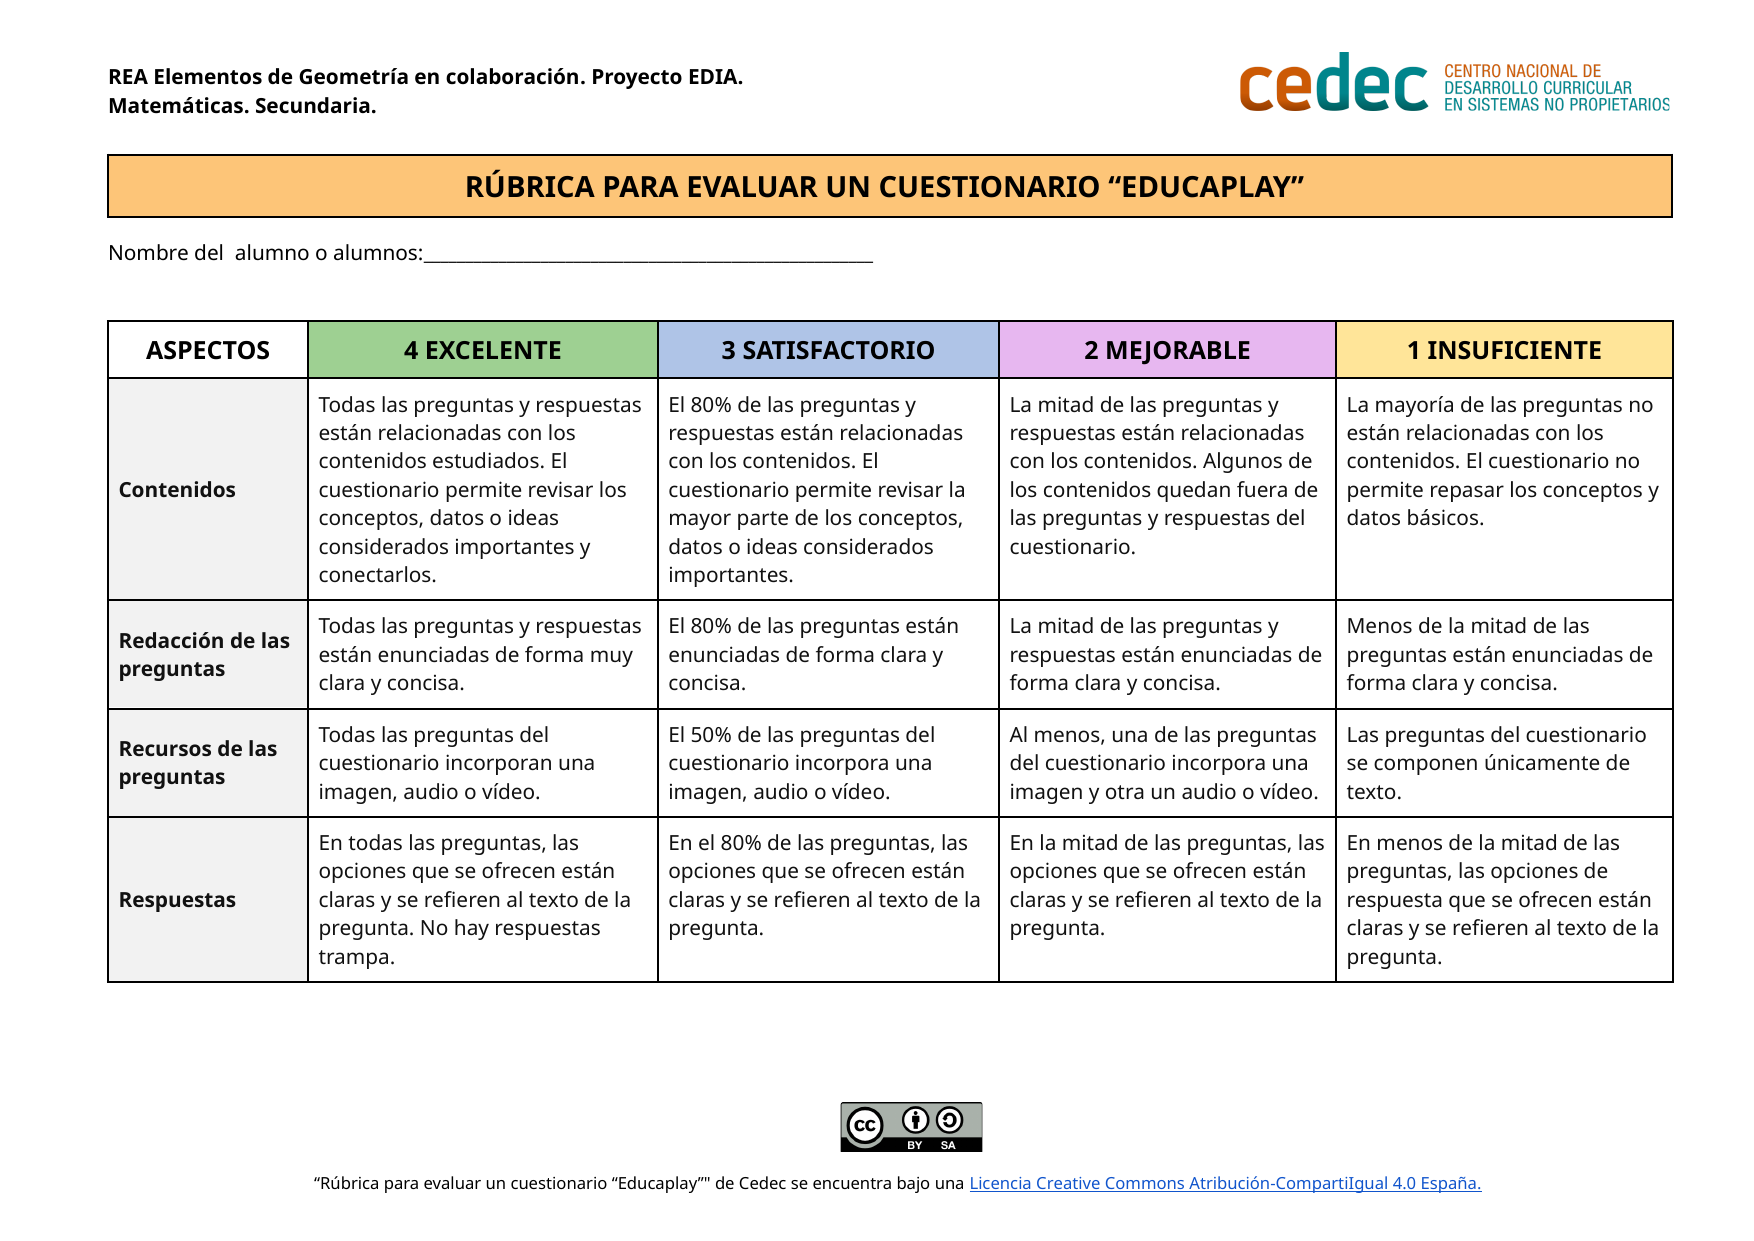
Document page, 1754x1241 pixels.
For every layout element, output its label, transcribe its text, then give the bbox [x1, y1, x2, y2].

table_cell Redacción de las preguntas [109, 601, 307, 707]
text Nombre del alumno o alumnos:______________________________________________________ [108, 218, 1688, 266]
table_cell El 50% de las preguntas del cuestionario incorpora una imagen, audio o vídeo. [659, 710, 998, 816]
table_cell En la mitad de las preguntas, las opciones que se ofrecen están claras y se refieren al texto de la pregunta. [1000, 818, 1335, 981]
table_header 3 SATISFACTORIO [659, 322, 998, 377]
table_header 4 EXCELENTE [309, 322, 657, 377]
table_cell En todas las preguntas, las opciones que se ofrecen están claras y se refieren al texto de la pregunta. No hay respuestas trampa. [309, 818, 657, 981]
table_cell Todas las preguntas y respuestas están enunciadas de forma muy clara y concisa. [309, 601, 657, 707]
table_cell Al menos, una de las preguntas del cuestionario incorpora una imagen y otra un audio o vídeo. [1000, 710, 1335, 816]
table_cell El 80% de las preguntas y respuestas están relacionadas con los contenidos. El cuestionario permite revisar la mayor parte de los conceptos, datos o ideas considerados importantes. [659, 379, 998, 599]
table_cell La mayoría de las preguntas no están relacionadas con los contenidos. El cuestionario no permite repasar los conceptos y datos básicos. [1337, 379, 1672, 599]
table_cell En menos de la mitad de las preguntas, las opciones de respuesta que se ofrecen están claras y se refieren al texto de la pregunta. [1337, 818, 1672, 981]
table_header ASPECTOS [109, 322, 307, 377]
table_cell El 80% de las preguntas están enunciadas de forma clara y concisa. [659, 601, 998, 707]
table_cell Menos de la mitad de las preguntas están enunciadas de forma clara y concisa. [1337, 601, 1672, 707]
picture [840, 1102, 983, 1152]
table_cell La mitad de las preguntas y respuestas están enunciadas de forma clara y concisa. [1000, 601, 1335, 707]
table_cell En el 80% de las preguntas, las opciones que se ofrecen están claras y se refieren al texto de la pregunta. [659, 818, 998, 981]
table_cell Contenidos [109, 379, 307, 599]
table_cell Todas las preguntas del cuestionario incorporan una imagen, audio o vídeo. [309, 710, 657, 816]
table_cell Todas las preguntas y respuestas están relacionadas con los contenidos estudiados. El cuestionario permite revisar los conceptos, datos o ideas considerados importantes y conectarlos. [309, 379, 657, 599]
table_header 2 MEJORABLE [1000, 322, 1335, 377]
table_header RÚBRICA PARA EVALUAR UN CUESTIONARIO “EDUCAPLAY” [109, 156, 1671, 216]
table_cell La mitad de las preguntas y respuestas están relacionadas con los contenidos. Algunos de los contenidos quedan fuera de las preguntas y respuestas del cuestionario. [1000, 379, 1335, 599]
table_cell Respuestas [109, 818, 307, 981]
table_cell Recursos de las preguntas [109, 710, 307, 816]
table_cell Las preguntas del cuestionario se componen únicamente de texto. [1337, 710, 1672, 816]
picture [1240, 52, 1670, 111]
table_header 1 INSUFICIENTE [1337, 322, 1672, 377]
